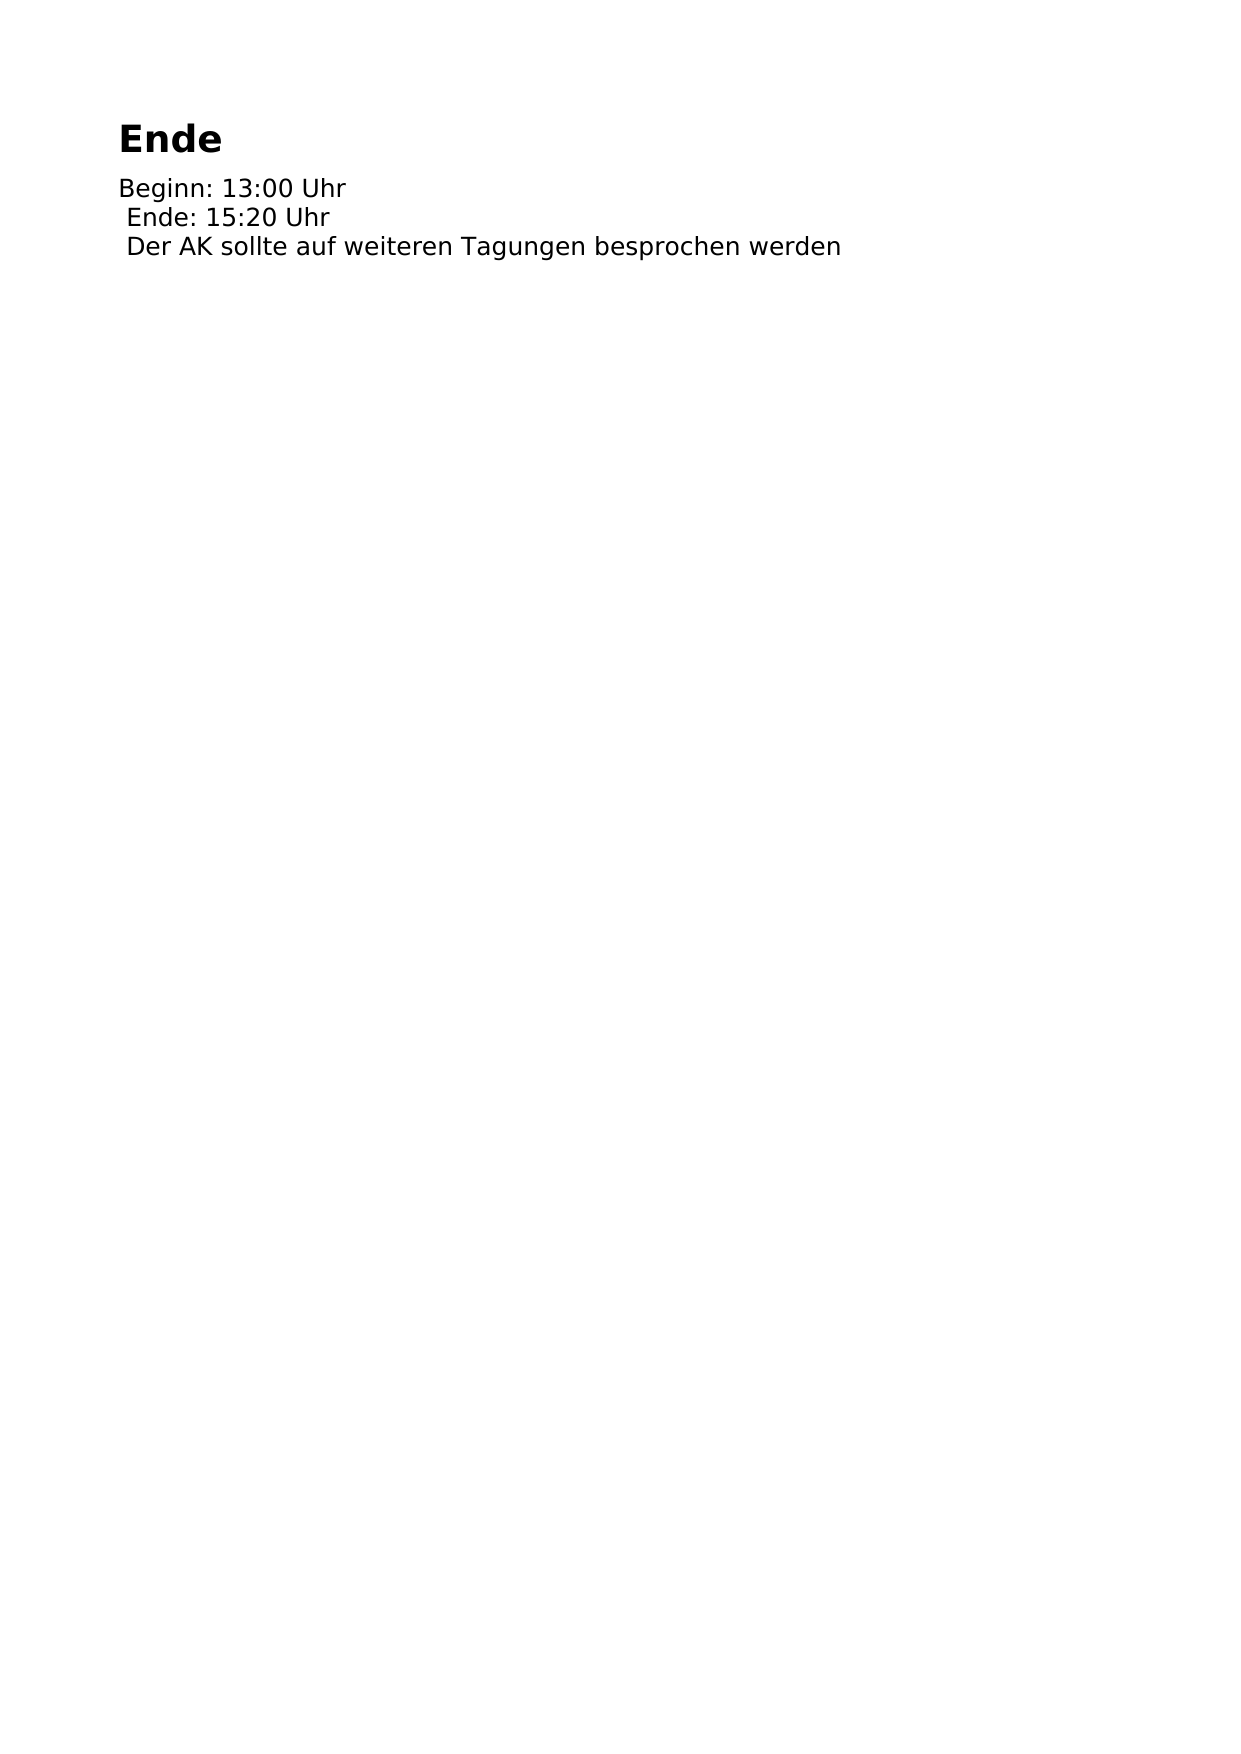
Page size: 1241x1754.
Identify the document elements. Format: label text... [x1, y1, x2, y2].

text Beginn: 13:00 Uhr Ende: 15:20 Uhr Der AK sollte auf weiteren Tagungen besprochen werden [118, 174, 1122, 262]
subtitle Ende [118, 118, 1122, 162]
